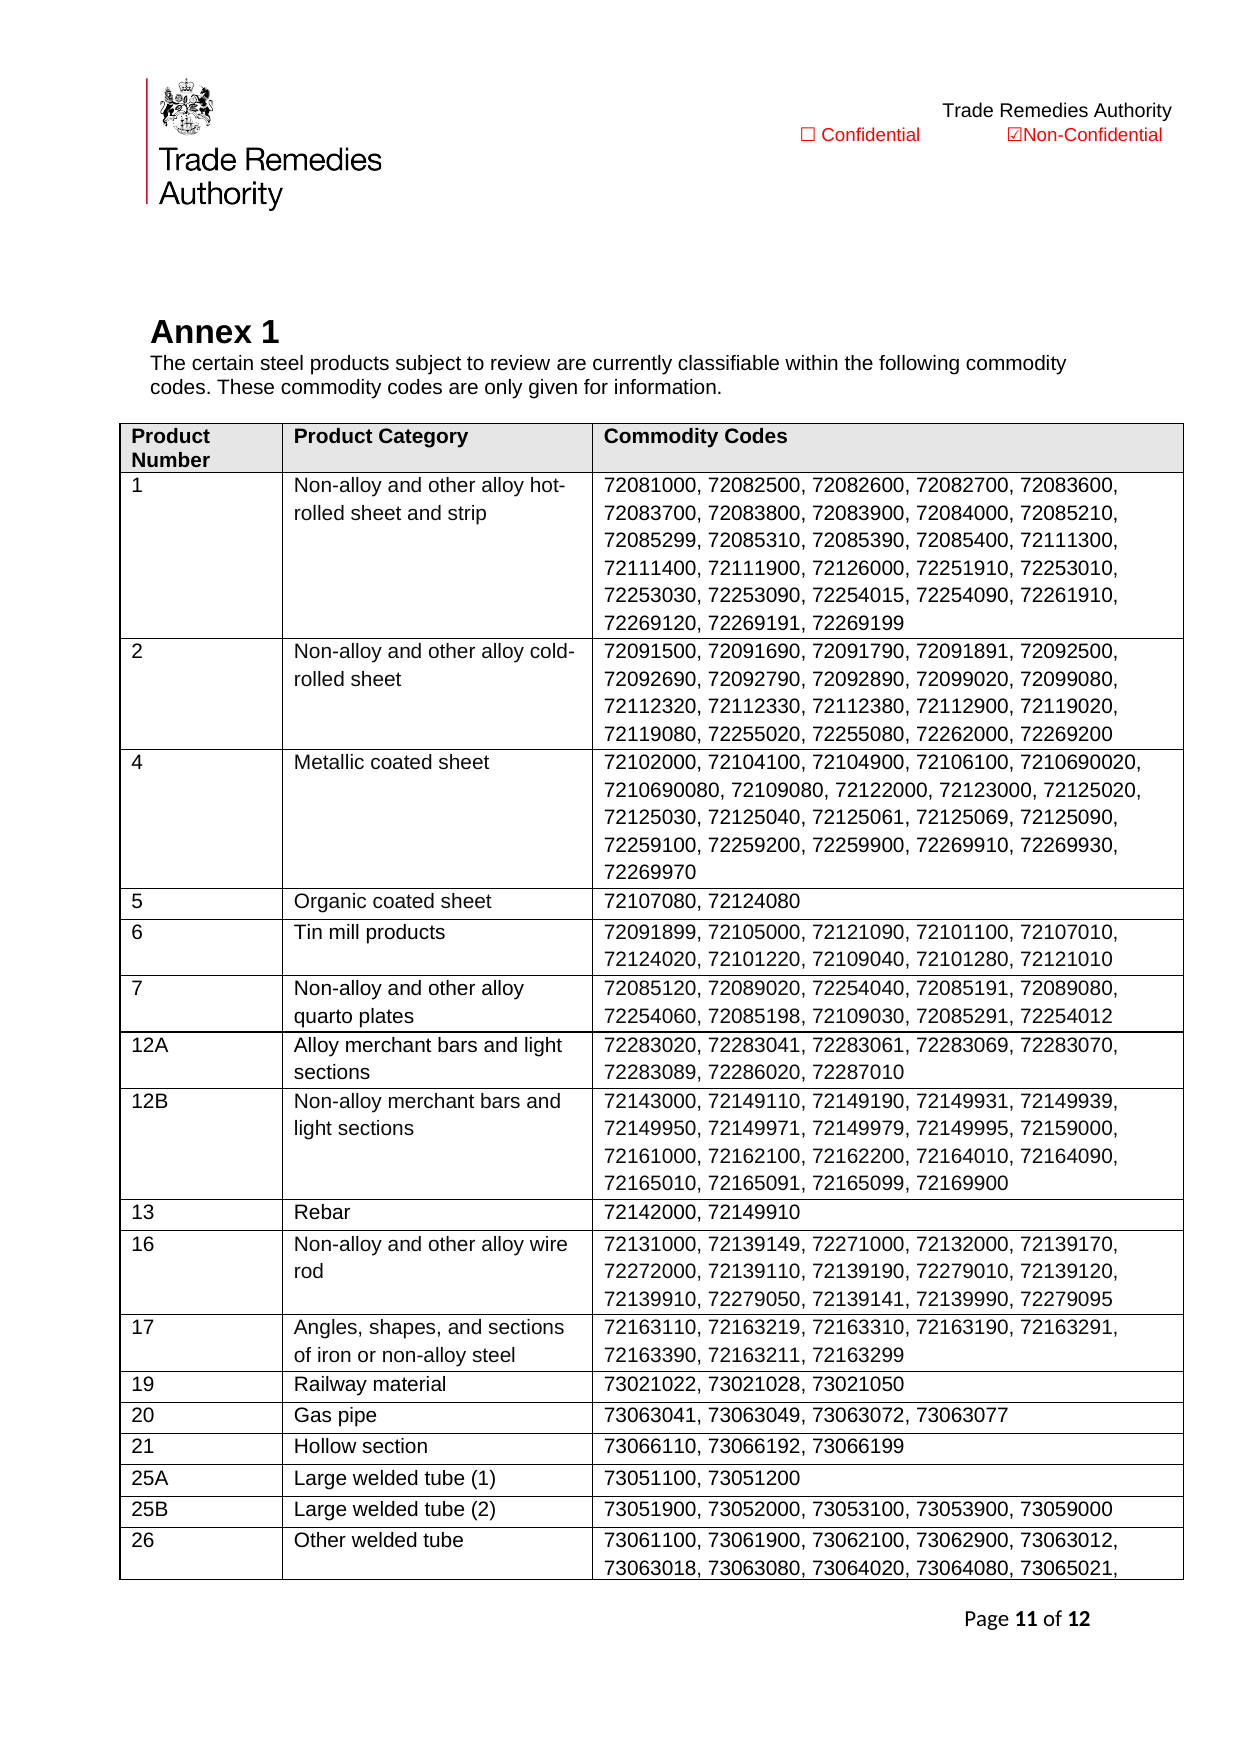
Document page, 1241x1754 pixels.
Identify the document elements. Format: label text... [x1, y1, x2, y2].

table_cell 73051900, 73052000, 73053100, 73053900, 73059000 [593, 1497, 1183, 1527]
table_cell 73063041, 73063049, 73063072, 73063077 [593, 1403, 1183, 1433]
table_cell 2 [121, 639, 282, 749]
table_cell 72131000, 72139149, 72271000, 72132000, 72139170, 72272000, 72139110, 72139190, 72279010, 72139120, 72139910, 72279050, 72139141, 72139990, 72279095 [593, 1231, 1183, 1314]
table_cell Gas pipe [283, 1403, 592, 1433]
table_header Commodity Codes [593, 424, 1183, 472]
table_cell 25B [121, 1497, 282, 1527]
table_cell Large welded tube (1) [283, 1465, 592, 1496]
table_cell 72091500, 72091690, 72091790, 72091891, 72092500, 72092690, 72092790, 72092890, 72099020, 72099080, 72112320, 72112330, 72112380, 72112900, 72119020, 72119080, 72255020, 72255080, 72262000, 72269200 [593, 639, 1183, 749]
table_cell 17 [121, 1315, 282, 1371]
table_cell Large welded tube (2) [283, 1497, 592, 1527]
table_cell Non-alloy and other alloy quarto plates [283, 976, 592, 1031]
table_cell 16 [121, 1231, 282, 1314]
table_cell Other welded tube [283, 1528, 592, 1579]
table_cell 72143000, 72149110, 72149190, 72149931, 72149939, 72149950, 72149971, 72149979, 72149995, 72159000, 72161000, 72162100, 72162200, 72164010, 72164090, 72165010, 72165091, 72165099, 72169900 [593, 1089, 1183, 1199]
table_cell 73021022, 73021028, 73021050 [593, 1372, 1183, 1402]
table_cell Rebar [283, 1200, 592, 1230]
table_cell 72081000, 72082500, 72082600, 72082700, 72083600, 72083700, 72083800, 72083900, 72084000, 72085210, 72085299, 72085310, 72085390, 72085400, 72111300, 72111400, 72111900, 72126000, 72251910, 72253010, 72253030, 72253090, 72254015, 72254090, 72261910, 72269120, 72269191, 72269199 [593, 473, 1183, 638]
table_header Product Number [121, 424, 282, 472]
table_cell Non-alloy and other alloy wire rod [283, 1231, 592, 1314]
table_cell 4 [121, 750, 282, 887]
table_cell Angles, shapes, and sections of iron or non-alloy steel [283, 1315, 592, 1371]
table_cell Alloy merchant bars and light sections [283, 1033, 592, 1088]
table_cell 5 [121, 889, 282, 919]
table_cell Non-alloy and other alloy hot-rolled sheet and strip [283, 473, 592, 638]
table_cell Tin mill products [283, 920, 592, 975]
table_cell 73061100, 73061900, 73062100, 73062900, 73063012, 73063018, 73063080, 73064020, 73064080, 73065021, [593, 1528, 1183, 1579]
table_cell 72102000, 72104100, 72104900, 72106100, 7210690020, 7210690080, 72109080, 72122000, 72123000, 72125020, 72125030, 72125040, 72125061, 72125069, 72125090, 72259100, 72259200, 72259900, 72269910, 72269930, 72269970 [593, 750, 1183, 887]
table_cell Non-alloy and other alloy cold-rolled sheet [283, 639, 592, 749]
table_cell 12B [121, 1089, 282, 1199]
table_cell Metallic coated sheet [283, 750, 592, 887]
table_cell Hollow section [283, 1434, 592, 1464]
subtitle Annex 1 [150, 312, 1090, 351]
table_cell 72091899, 72105000, 72121090, 72101100, 72107010, 72124020, 72101220, 72109040, 72101280, 72121010 [593, 920, 1183, 975]
text The certain steel products subject to review are currently classifiable within the following commodity codes. These commodity codes are only given for information. [150, 351, 1090, 398]
table_cell Non-alloy merchant bars and light sections [283, 1089, 592, 1199]
table_cell Organic coated sheet [283, 889, 592, 919]
table_cell 12A [121, 1033, 282, 1088]
table_cell 13 [121, 1200, 282, 1230]
table_header Product Category [283, 424, 592, 472]
table_cell 72142000, 72149910 [593, 1200, 1183, 1230]
table_cell 19 [121, 1372, 282, 1402]
table_cell 73066110, 73066192, 73066199 [593, 1434, 1183, 1464]
table_cell 72283020, 72283041, 72283061, 72283069, 72283070, 72283089, 72286020, 72287010 [593, 1033, 1183, 1088]
table_cell 20 [121, 1403, 282, 1433]
table_cell 72107080, 72124080 [593, 889, 1183, 919]
table_cell 25A [121, 1465, 282, 1496]
table_cell 73051100, 73051200 [593, 1465, 1183, 1496]
table_cell 26 [121, 1528, 282, 1579]
table_cell 6 [121, 920, 282, 975]
table_cell 1 [121, 473, 282, 638]
table_cell 21 [121, 1434, 282, 1464]
table_cell Railway material [283, 1372, 592, 1402]
table_cell 72085120, 72089020, 72254040, 72085191, 72089080, 72254060, 72085198, 72109030, 72085291, 72254012 [593, 976, 1183, 1031]
table_cell 72163110, 72163219, 72163310, 72163190, 72163291, 72163390, 72163211, 72163299 [593, 1315, 1183, 1371]
table_cell 7 [121, 976, 282, 1031]
